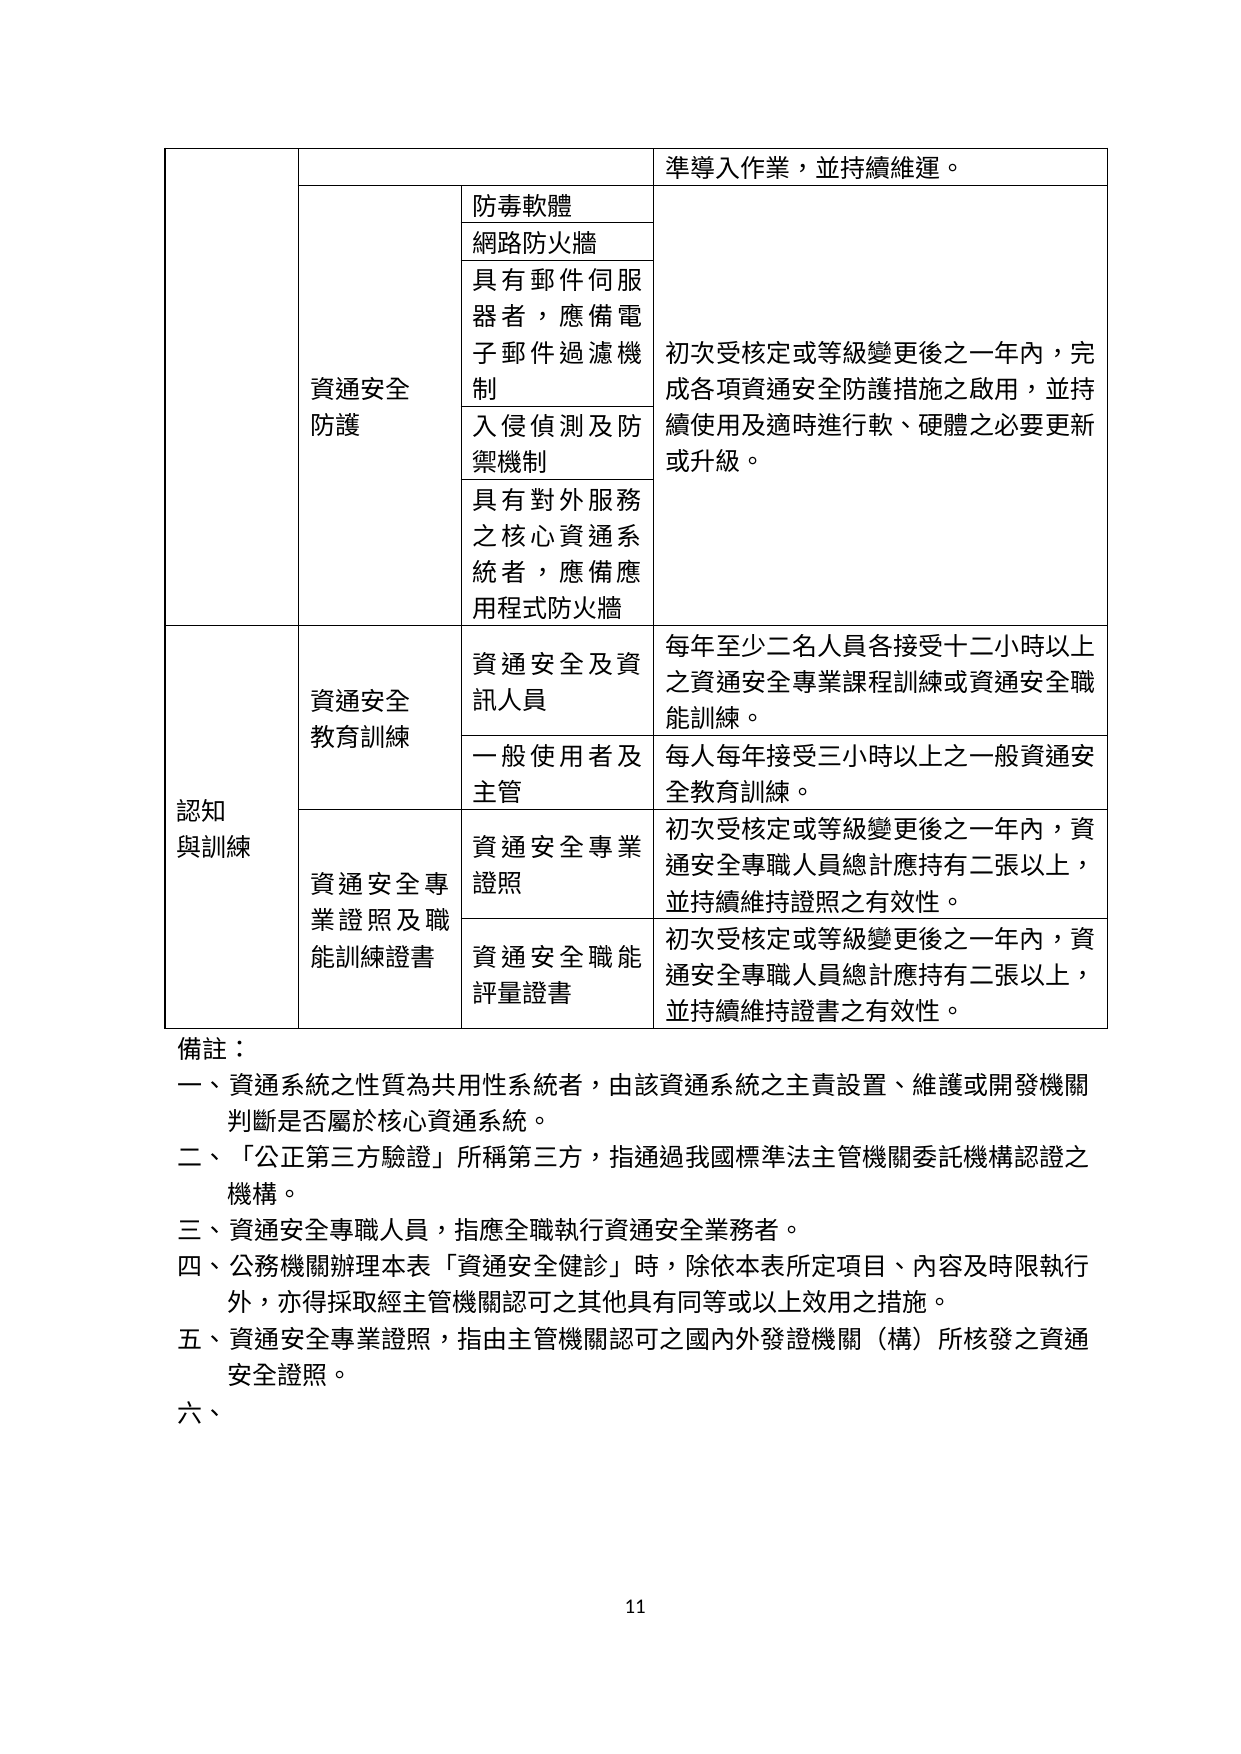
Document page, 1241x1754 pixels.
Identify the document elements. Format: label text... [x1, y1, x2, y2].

table_cell 初次受核定或等級變更後之一年內，資通安全專職人員總計應持有二張以上，並持續維持證書之有效性。 [654, 919, 1107, 1028]
list 「公正第三方驗證」所稱第三方，指通過我國標準法主管機關委託機構認證之機構。 [177, 1138, 1092, 1210]
table_cell 資通安全及資訊人員 [462, 626, 653, 735]
table_cell 資通安全 防護 [299, 186, 461, 625]
table_cell 資通安全 教育訓練 [299, 626, 461, 808]
text 備註： [177, 1029, 1092, 1065]
table_cell 初次受核定或等級變更後之一年內，資通安全專職人員總計應持有二張以上，並持續維持證照之有效性。 [654, 810, 1107, 918]
list 資通安全專職人員，指應全職執行資通安全業務者。 [177, 1210, 1092, 1247]
table_cell 資通安全職能評量證書 [462, 919, 653, 1028]
table_cell [299, 149, 653, 185]
table_cell 網路防火牆 [462, 223, 653, 259]
table_cell 資通安全專業證照 [462, 810, 653, 918]
table_cell 防毒軟體 [462, 186, 653, 222]
table_cell 入侵偵測及防禦機制 [462, 407, 653, 479]
table_cell 每年至少二名人員各接受十二小時以上之資通安全專業課程訓練或資通安全職能訓練。 [654, 626, 1107, 735]
list 公務機關辦理本表「資通安全健診」時，除依本表所定項目、內容及時限執行外，亦得採取經主管機關認可之其他具有同等或以上效用之措施。 [177, 1247, 1092, 1319]
table_cell 具有對外服務之核心資通系統者，應備應用程式防火牆 [462, 480, 653, 625]
list 資通系統之性質為共用性系統者，由該資通系統之主責設置、維護或開發機關判斷是否屬於核心資通系統。 [177, 1065, 1092, 1138]
list 資通安全專業證照，指由主管機關認可之國內外發證機關（構）所核發之資通安全證照。 [177, 1319, 1092, 1392]
table_cell 資通安全專業證照及職能訓練證書 [299, 810, 461, 1028]
table_cell 一般使用者及主管 [462, 736, 653, 808]
table_cell 具有郵件伺服器者，應備電子郵件過濾機制 [462, 261, 653, 406]
table_cell 每人每年接受三小時以上之一般資通安全教育訓練。 [654, 736, 1107, 808]
table_cell 認知 與訓練 [166, 626, 298, 1028]
table_cell 初次受核定或等級變更後之一年內，完成各項資通安全防護措施之啟用，並持續使用及適時進行軟、硬體之必要更新或升級。 [654, 186, 1107, 625]
table_cell 準導入作業，並持續維運。 [654, 149, 1107, 185]
table_cell [166, 149, 298, 625]
